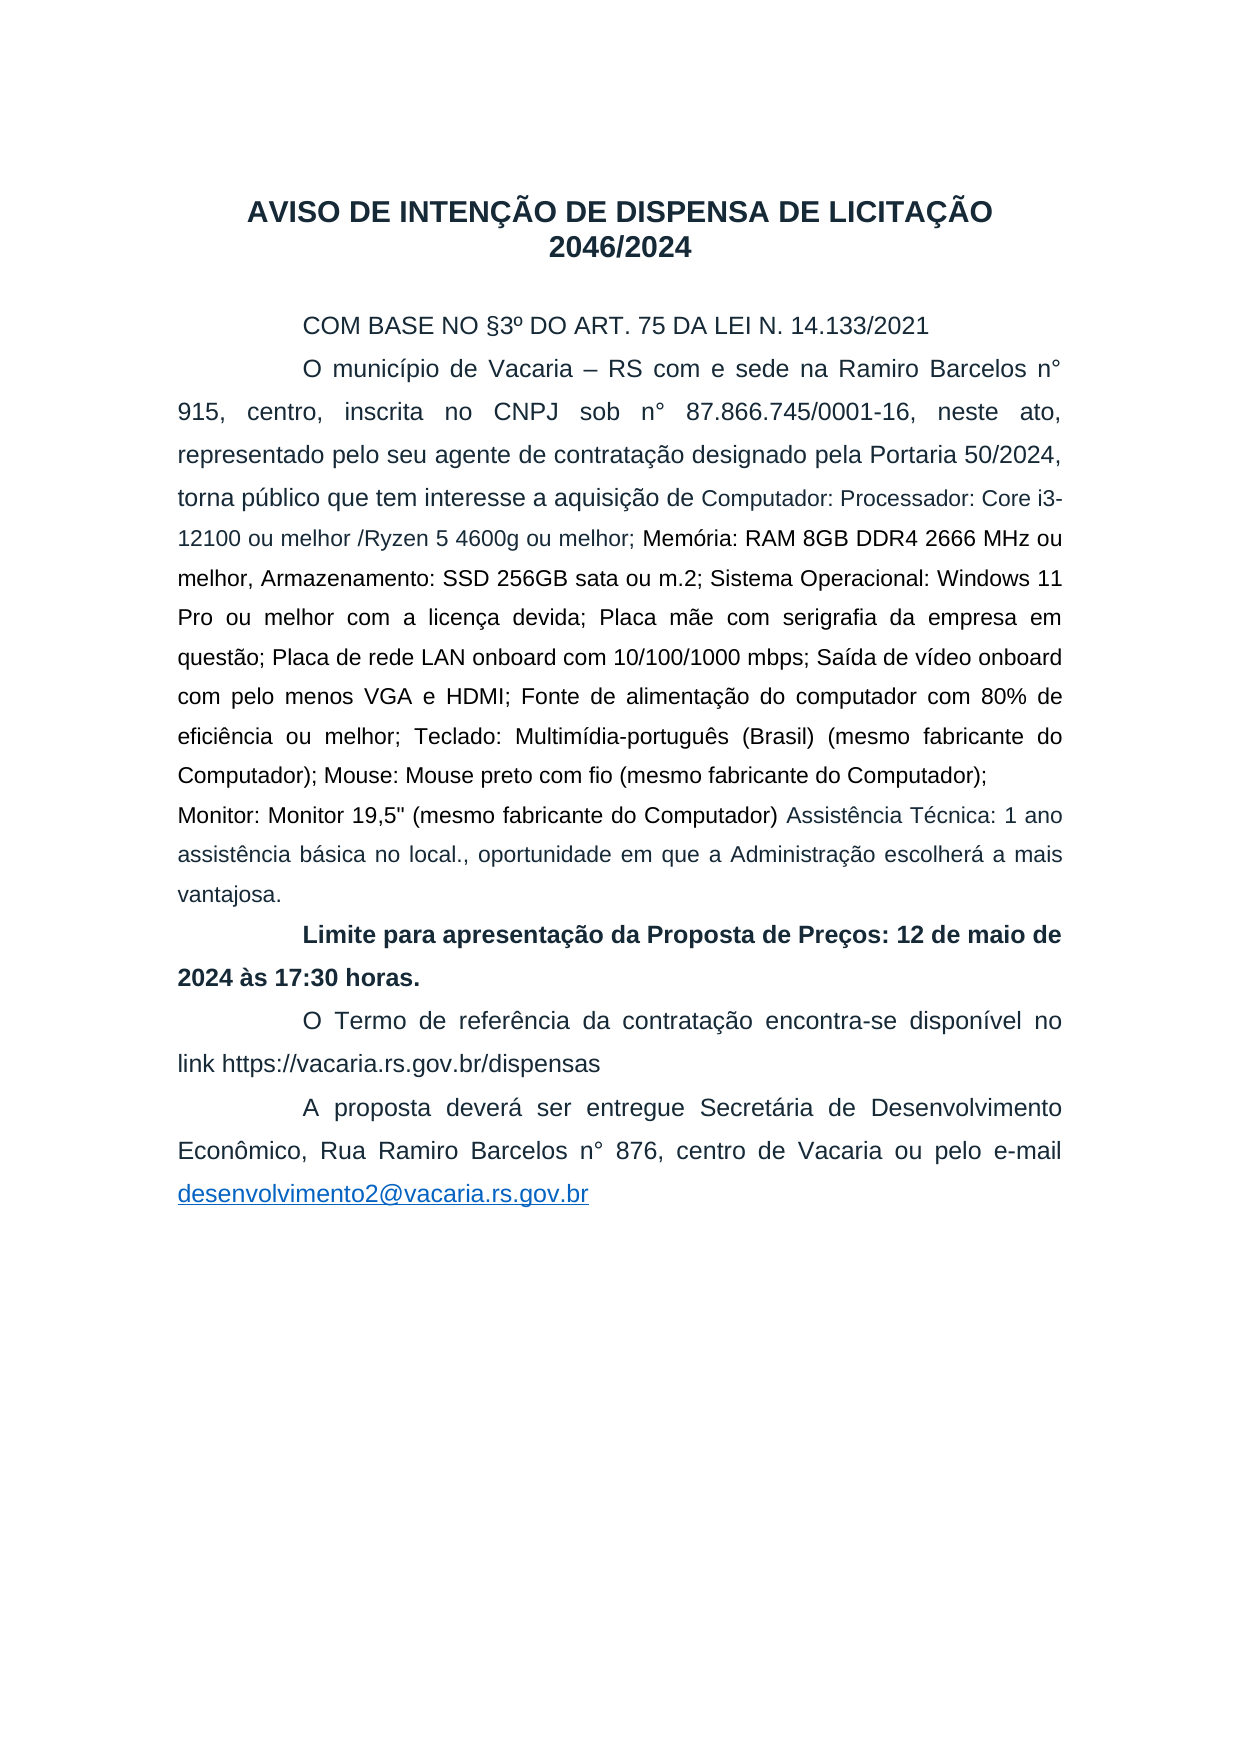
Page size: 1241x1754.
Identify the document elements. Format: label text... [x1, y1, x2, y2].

text COM BASE NO §3º DO ART. 75 DA LEI N. 14.133/2021 [177, 311, 1063, 340]
text O Termo de referência da contratação encontra-se disponível no link https://vacaria.rs.gov.br/dispensas [177, 1006, 1063, 1078]
text A proposta deverá ser entregue Secretária de Desenvolvimento Econômico, Rua Ramiro Barcelos n° 876, centro de Vacaria ou pelo e-mail desenvolvimento2@vacaria.rs.gov.br [177, 1093, 1063, 1208]
text O município de Vacaria – RS com e sede na Ramiro Barcelos n° 915, centro, inscrita no CNPJ sob n° 87.866.745/0001-16, neste ato, representado pelo seu agente de contratação designado pela Portaria 50/2024, torna público que tem interesse a aquisição de Computador: Processador: Core i3-12100 ou melhor /Ryzen 5 4600g ou melhor; Memória: RAM 8GB DDR4 2666 MHz ou melhor, Armazenamento: SSD 256GB sata ou m.2; Sistema Operacional: Windows 11 Pro ou melhor com a licença devida; Placa mãe com serigrafia da empresa em questão; Placa de rede LAN onboard com 10/100/1000 mbps; Saída de vídeo onboard com pelo menos VGA e HDMI; Fonte de alimentação do computador com 80% de eficiência ou melhor; Teclado: Multimídia-português (Brasil) (mesmo fabricante do Computador); Mouse: Mouse preto com fio (mesmo fabricante do Computador); [177, 354, 1063, 788]
text AVISO DE INTENÇÃO DE DISPENSA DE LICITAÇÃO 2046/2024 [177, 194, 1063, 264]
text Limite para apresentação da Proposta de Preços: 12 de maio de 2024 às 17:30 horas. [177, 920, 1063, 992]
text Monitor: Monitor 19,5" (mesmo fabricante do Computador) Assistência Técnica: 1 ano assistência básica no local., oportunidade em que a Administração escolherá a mais vantajosa. [177, 802, 1063, 907]
